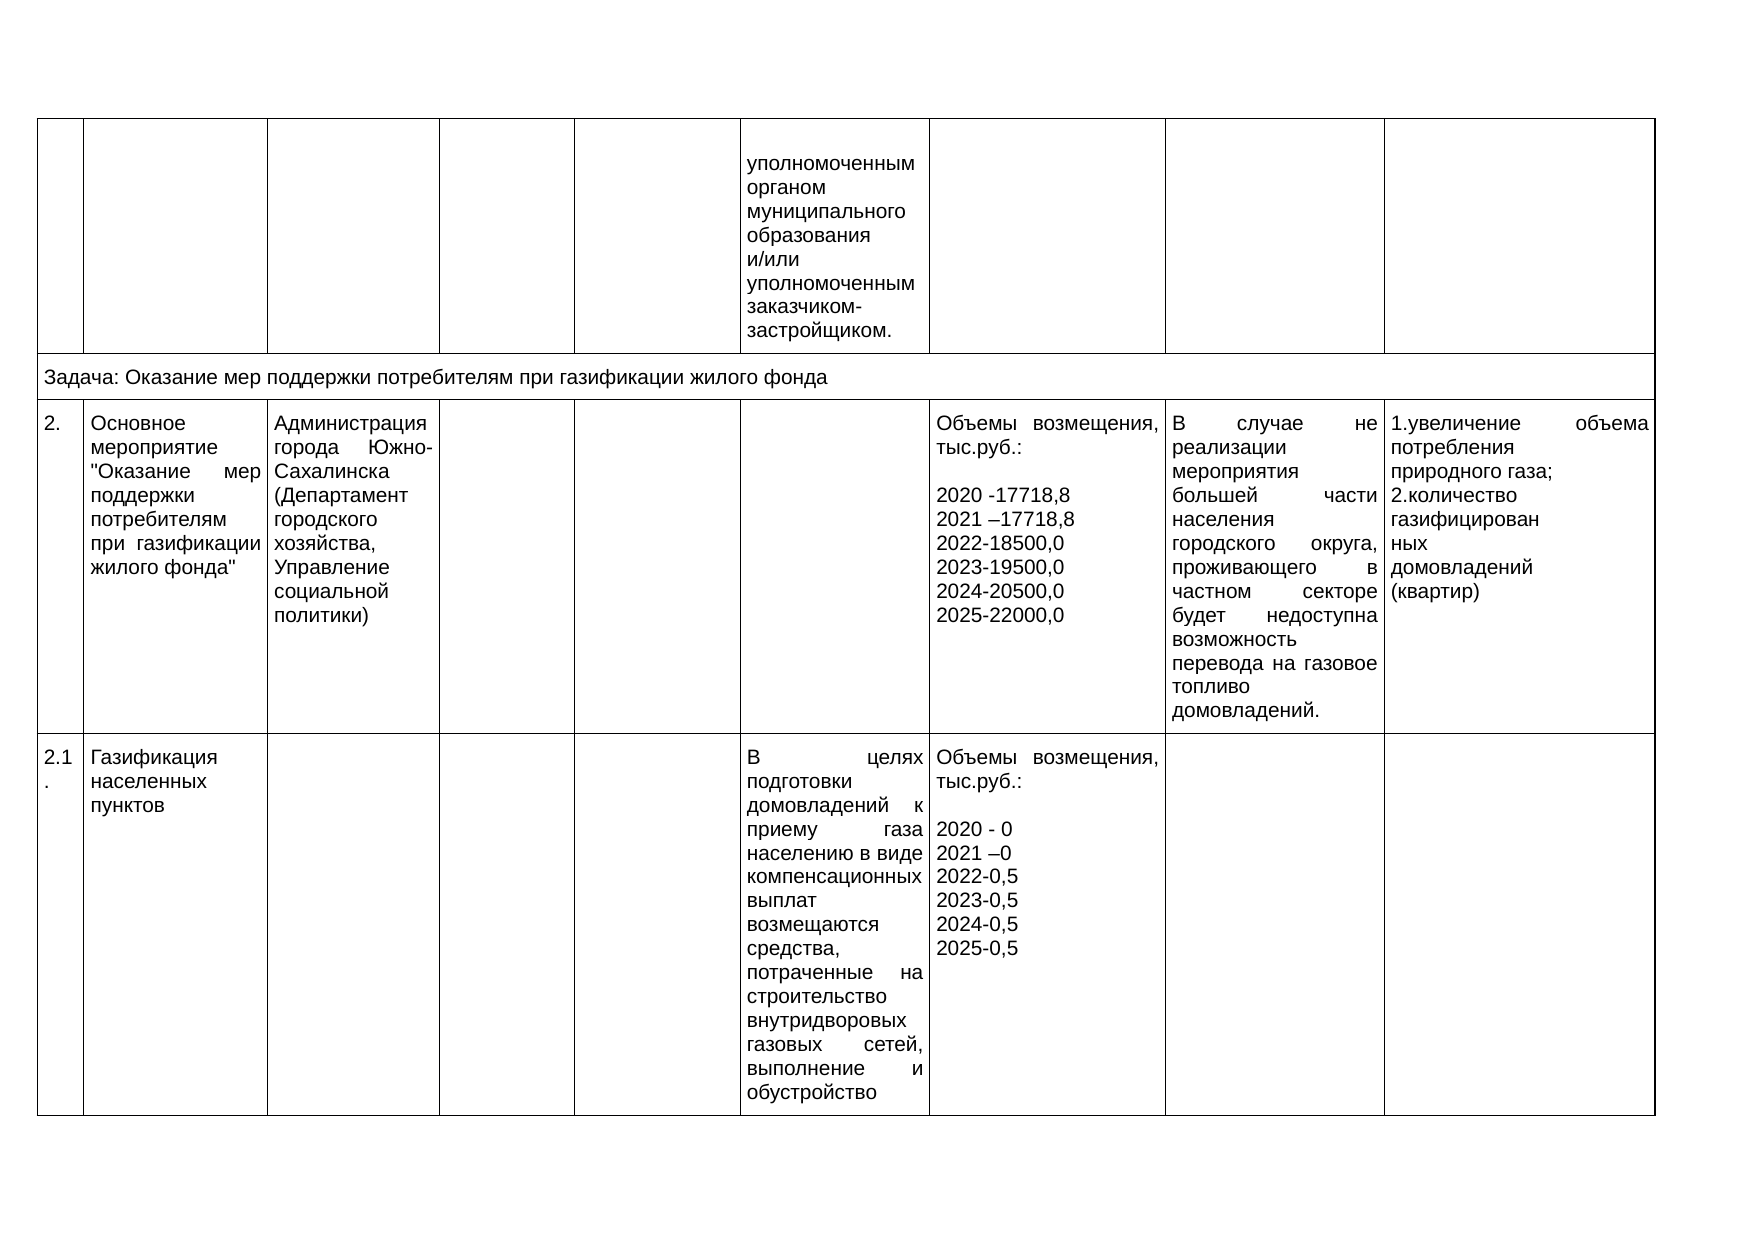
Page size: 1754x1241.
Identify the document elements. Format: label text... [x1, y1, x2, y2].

table_cell [1385, 119, 1654, 353]
table_cell 1.увеличение объема потребления природного газа; 2.количество газифицирован ных домовладений (квартир) [1385, 400, 1654, 733]
table_cell Администрация города Южно-Сахалинска (Департамент городского хозяйства, Управление социальной политики) [268, 400, 439, 733]
table_cell уполномоченным органом муниципального образования и/или уполномоченным заказчиком-застройщиком. [741, 119, 929, 353]
table_cell Объемы возмещения, тыс.руб.: 2020 - 0 2021 –0 2022-0,5 2023-0,5 2024-0,5 2025-0,5 [930, 734, 1165, 1114]
table_cell [84, 119, 267, 353]
table_cell [268, 119, 439, 353]
table_cell 2.1. [38, 734, 83, 1114]
table_cell [440, 734, 574, 1114]
table_cell Газификация населенных пунктов [84, 734, 267, 1114]
table_cell [575, 400, 740, 733]
table_cell 2. [38, 400, 83, 733]
table_cell Задача: Оказание мер поддержки потребителям при газификации жилого фонда [38, 354, 1654, 399]
table_cell [440, 119, 574, 353]
table_cell [575, 734, 740, 1114]
table_cell [440, 400, 574, 733]
table_cell [930, 119, 1165, 353]
table_cell [741, 400, 929, 733]
table_cell [575, 119, 740, 353]
table_cell [1166, 734, 1384, 1114]
table_cell [1385, 734, 1654, 1114]
table_cell [1166, 119, 1384, 353]
table_cell [268, 734, 439, 1114]
table_cell В случае не реализации мероприятия большей части населения городского округа, проживающего в частном секторе будет недоступна возможность перевода на газовое топливо домовладений. [1166, 400, 1384, 733]
table_cell В целях подготовки домовладений к приему газа населению в виде компенсационных выплат возмещаются средства, потраченные на строительство внутридворовых газовых сетей, выполнение и обустройство [741, 734, 929, 1114]
table_cell Объемы возмещения, тыс.руб.: 2020 -17718,8 2021 –17718,8 2022-18500,0 2023-19500,0 2024-20500,0 2025-22000,0 [930, 400, 1165, 733]
table_cell [38, 119, 83, 353]
table_cell Основное мероприятие "Оказание мер поддержки потребителям при газификации жилого фонда" [84, 400, 267, 733]
